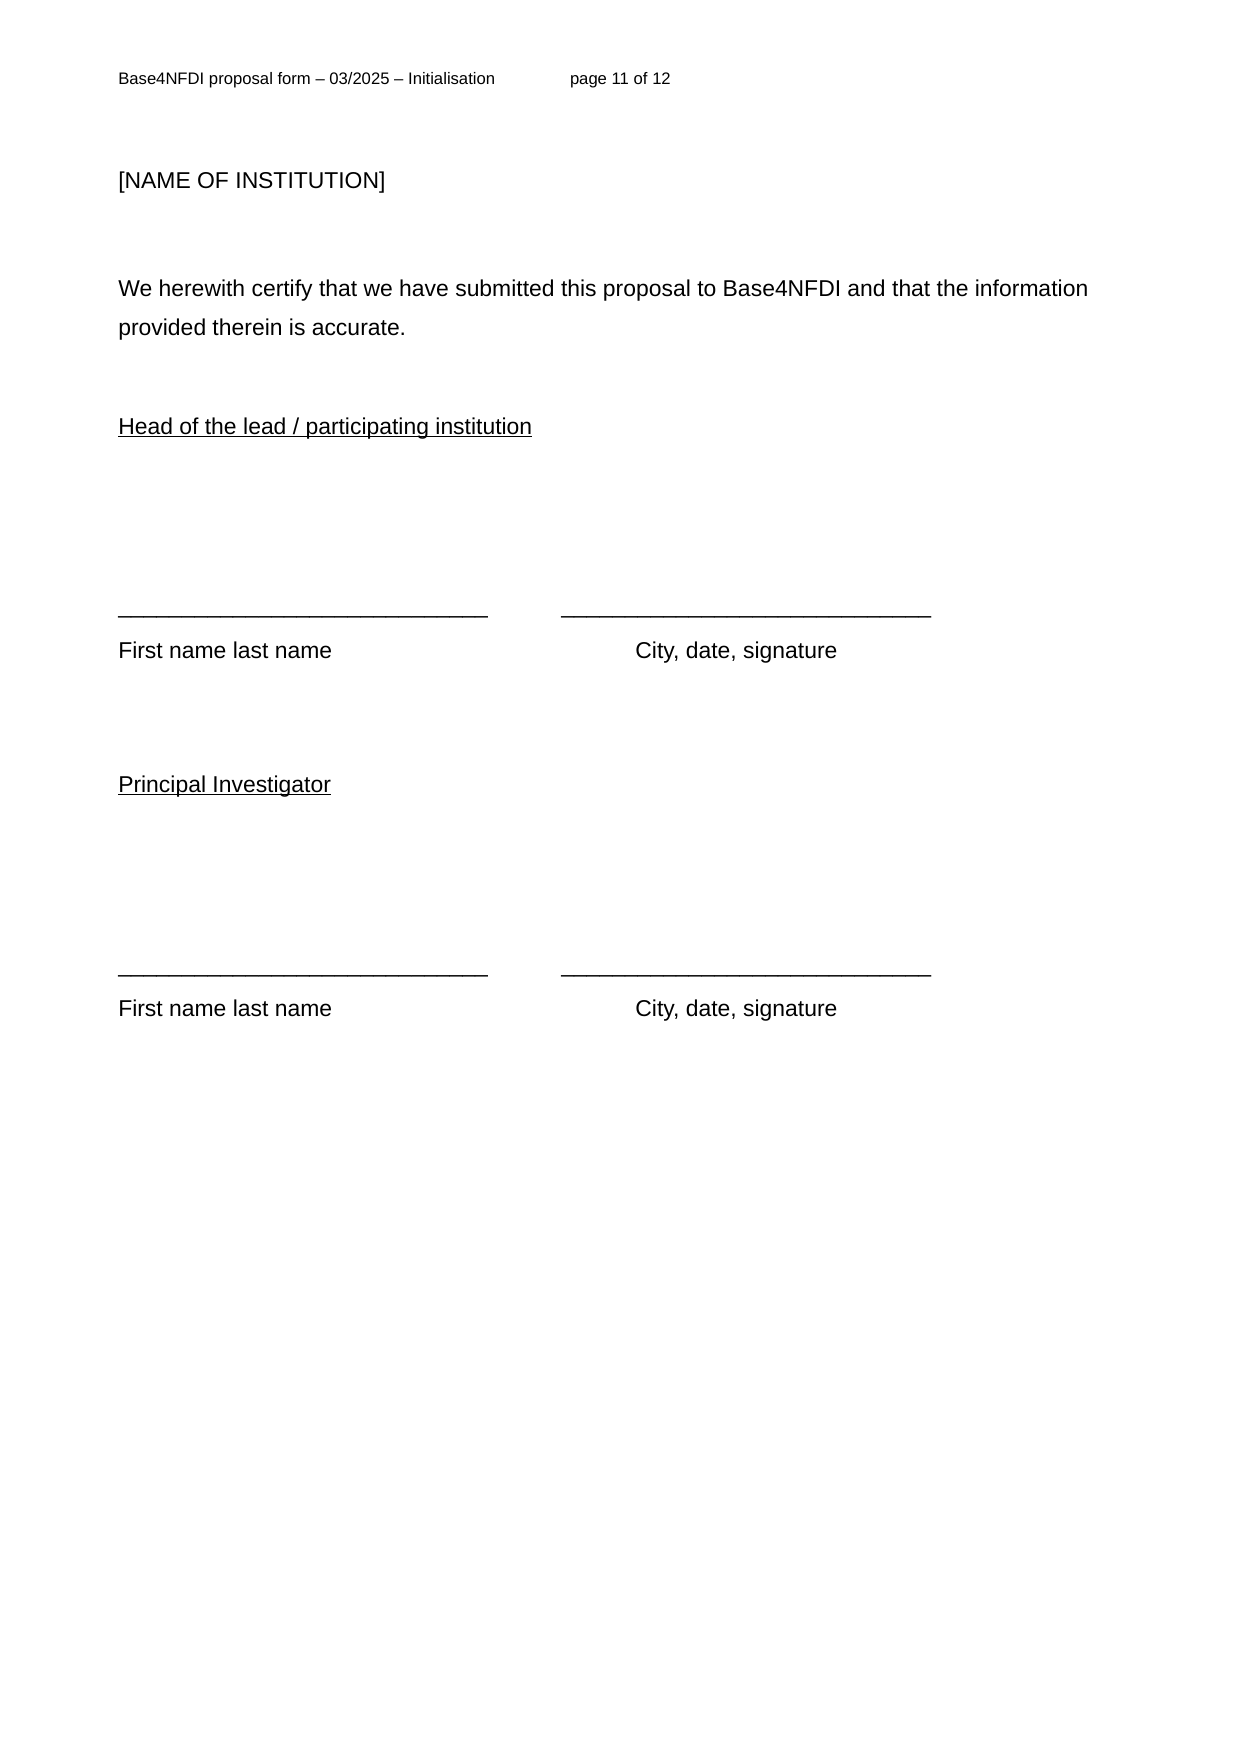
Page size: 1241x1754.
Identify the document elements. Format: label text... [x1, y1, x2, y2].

text [NAME OF INSTITUTION] [118, 167, 1122, 193]
text Head of the lead / participating institution [118, 413, 1122, 439]
text First name last name City, date, signature [118, 995, 1122, 1022]
text _____________________________ _____________________________ [118, 951, 1122, 977]
text First name last name City, date, signature [118, 637, 1122, 663]
text _____________________________ _____________________________ [118, 592, 1122, 619]
text We herewith certify that we have submitted this proposal to Base4NFDI and that the information provided therein is accurate. [118, 275, 1122, 341]
text Principal Investigator [118, 771, 1122, 798]
